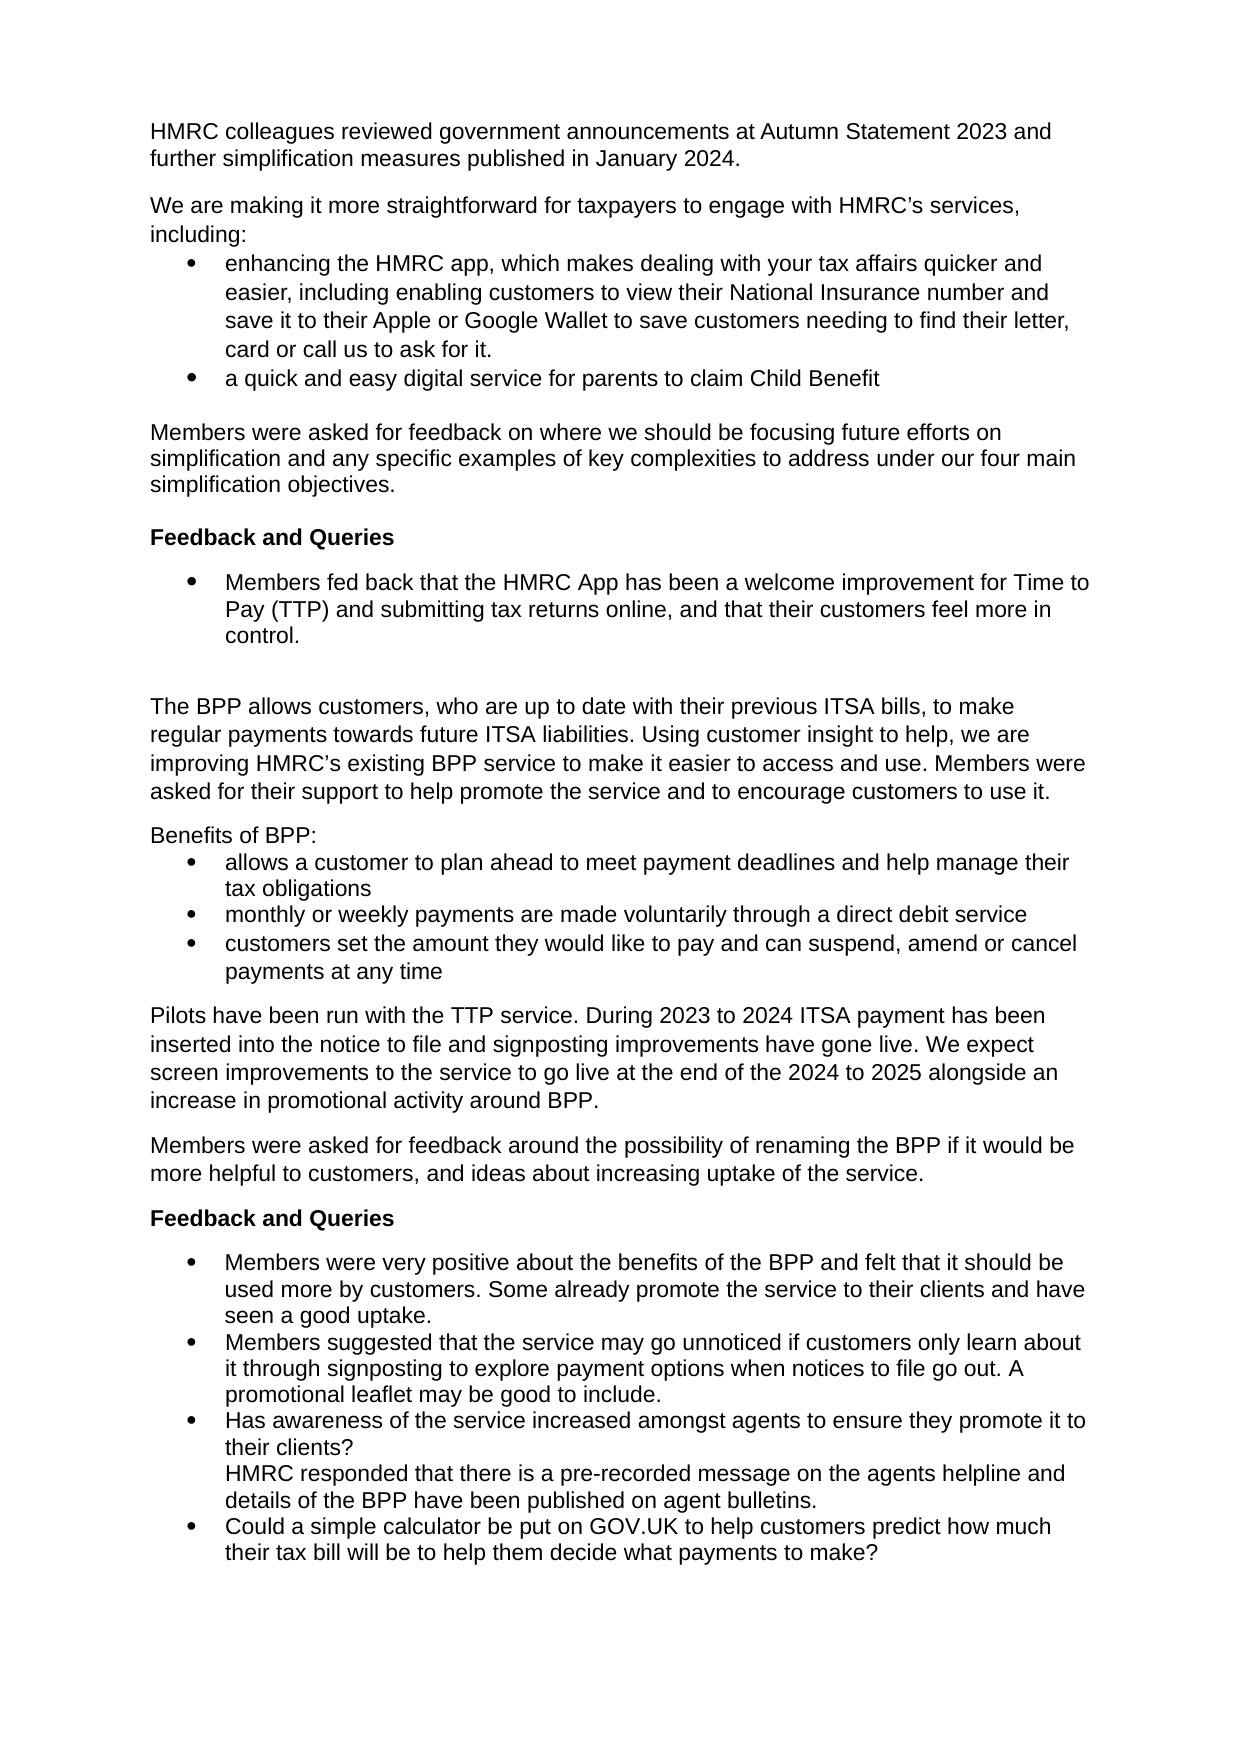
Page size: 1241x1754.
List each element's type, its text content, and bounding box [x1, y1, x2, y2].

list HMRC responded that there is a pre-recorded message on the agents helpline and details of the BPP have been published on agent bulletins. [225, 1460, 1090, 1513]
text Members were asked for feedback around the possibility of renaming the BPP if it would be more helpful to customers, and ideas about increasing uptake of the service. [150, 1132, 1090, 1186]
list allows a customer to plan ahead to meet payment deadlines and help manage their tax obligations [187, 849, 1090, 901]
list Members were very positive about the benefits of the BPP and felt that it should be used more by customers. Some already promote the service to their clients and have seen a good uptake. [187, 1249, 1090, 1328]
text Feedback and Queries [150, 1204, 1090, 1231]
list enhancing the HMRC app, which makes dealing with your tax affairs quicker and easier, including enabling customers to view their National Insurance number and save it to their Apple or Google Wallet to save customers needing to find their letter, card or call us to ask for it. [187, 249, 1090, 363]
list Has awareness of the service increased amongst agents to ensure they promote it to their clients? [187, 1407, 1090, 1460]
list a quick and easy digital service for parents to claim Child Benefit [187, 365, 1090, 392]
text The BPP allows customers, who are up to date with their previous ITSA bills, to make regular payments towards future ITSA liabilities. Using customer insight to help, we are improving HMRC’s existing BPP service to make it easier to access and use. Members were asked for their support to help promote the service and to encourage customers to use it. [150, 693, 1090, 804]
text HMRC colleagues reviewed government announcements at Autumn Statement 2023 and further simplification measures published in January 2024. [150, 118, 1090, 171]
text Members were asked for feedback on where we should be focusing future efforts on simplification and any specific examples of key complexities to address under our four main simplification objectives. [150, 419, 1090, 498]
list customers set the amount they would like to pay and can suspend, amend or cancel payments at any time [187, 929, 1090, 984]
text Pilots have been run with the TTP service. During 2023 to 2024 ITSA payment has been inserted into the notice to file and signposting improvements have gone live. We expect screen improvements to the service to go live at the end of the 2024 to 2025 alongside an increase in promotional activity around BPP. [150, 1002, 1090, 1113]
list Members fed back that the HMRC App has been a welcome improvement for Time to Pay (TTP) and submitting tax returns online, and that their customers feel more in control. [187, 569, 1090, 648]
text We are making it more straightforward for taxpayers to engage with HMRC’s services, including: [150, 192, 1090, 247]
text Benefits of BPP: [150, 822, 1090, 849]
list Members suggested that the service may go unnoticed if customers only learn about it through signposting to explore payment options when notices to file go out. A promotional leaflet may be good to include. [187, 1328, 1090, 1407]
list Could a simple calculator be put on GOV.UK to help customers predict how much their tax bill will be to help them decide what payments to make? [187, 1513, 1090, 1566]
list monthly or weekly payments are made voluntarily through a direct debit service [187, 901, 1090, 928]
text Feedback and Queries [150, 524, 1090, 550]
